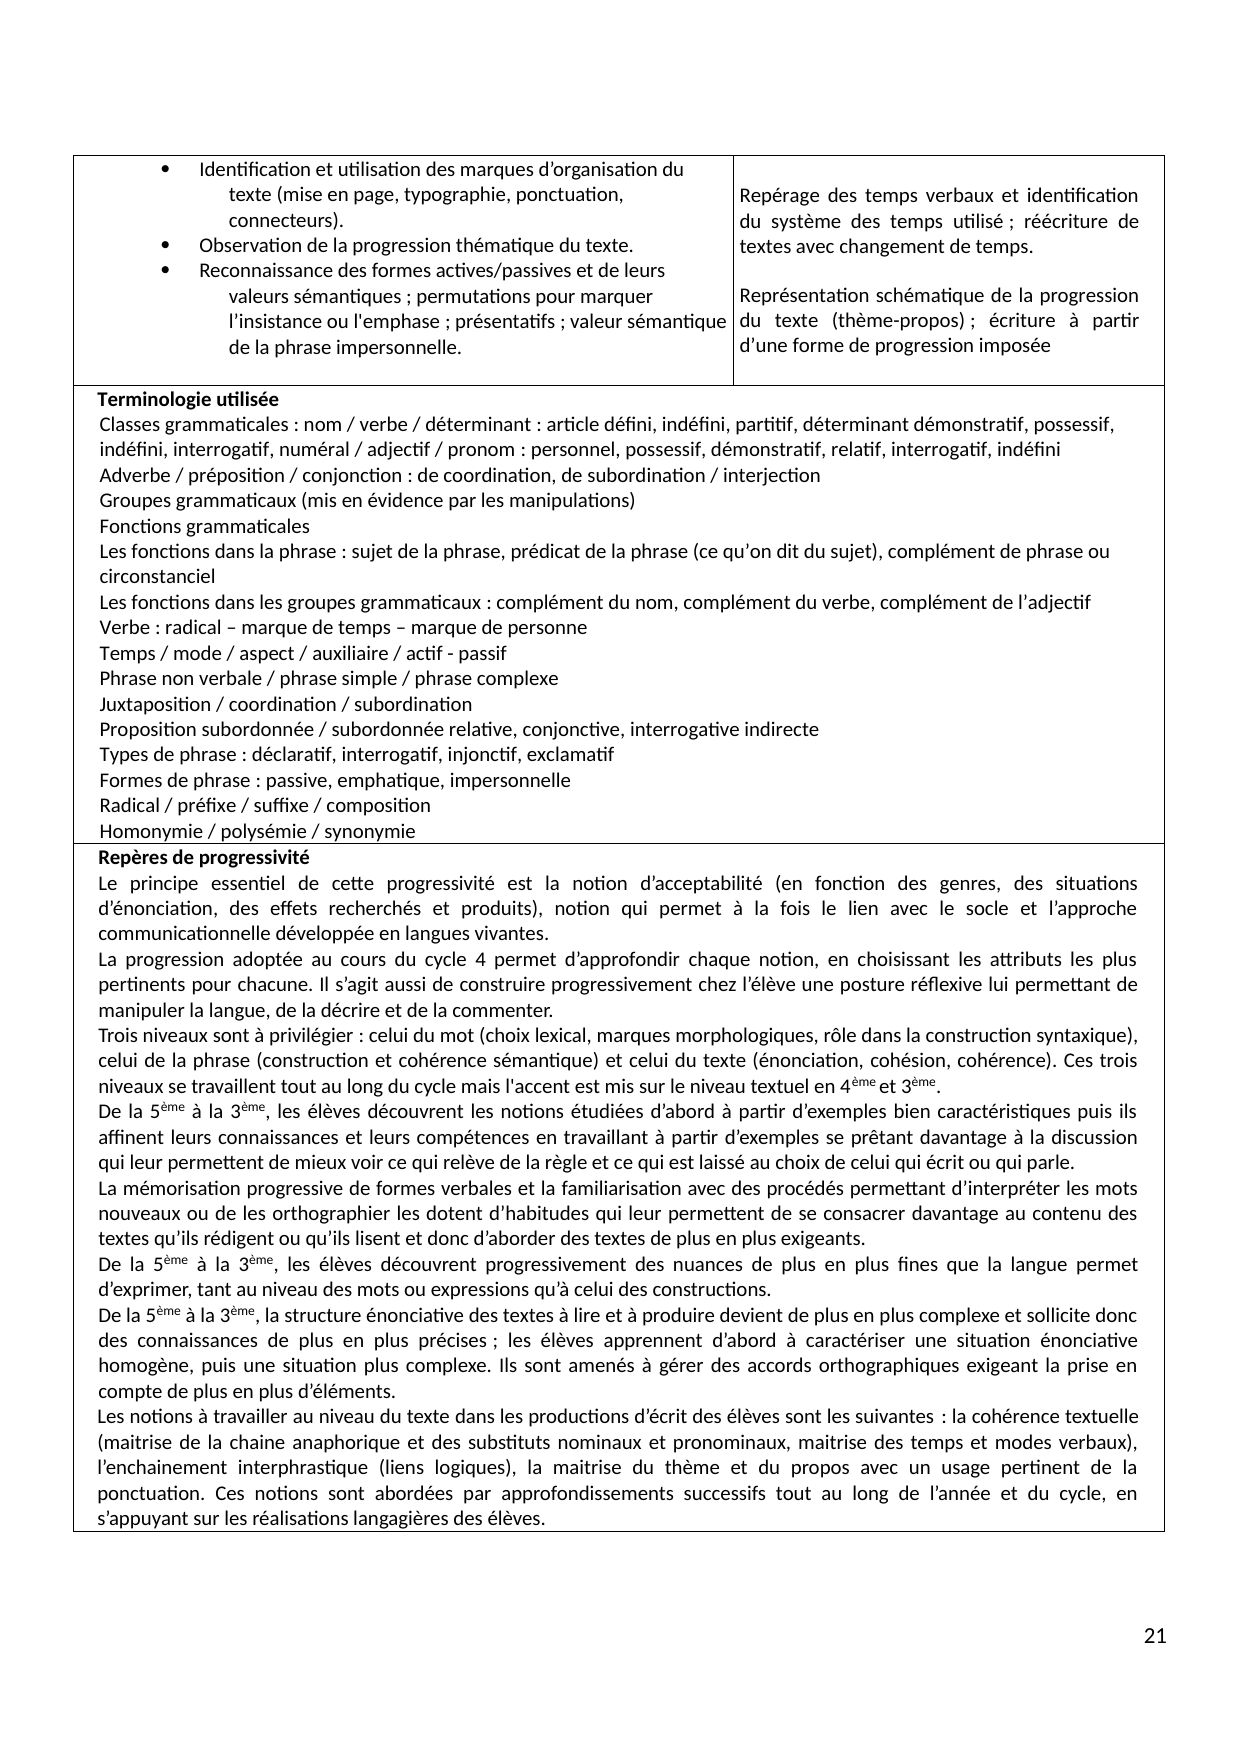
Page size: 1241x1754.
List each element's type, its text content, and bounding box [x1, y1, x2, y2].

table_cell Repères de progressivité Le principe essentiel de cette progressivité est la notion d’acceptabilité (en fonction des genres, des situations d’énonciation, des effets recherchés et produits), notion qui permet à la fois le lien avec le socle et l’approche communicationnelle développée en langues vivantes. La progression adoptée au cours du cycle 4 permet d’approfondir chaque notion, en choisissant les attributs les plus pertinents pour chacune. Il s’agit aussi de construire progressivement chez l’élève une posture réflexive lui permettant de manipuler la langue, de la décrire et de la commenter. Trois niveaux sont à privilégier : celui du mot (choix lexical, marques morphologiques, rôle dans la construction syntaxique), celui de la phrase (construction et cohérence sémantique) et celui du texte (énonciation, cohésion, cohérence). Ces trois niveaux se travaillent tout au long du cycle mais l'accent est mis sur le niveau textuel en 4ème et 3ème. De la 5ème à la 3ème, les élèves découvrent les notions étudiées d’abord à partir d’exemples bien caractéristiques puis ils affinent leurs connaissances et leurs compétences en travaillant à partir d’exemples se prêtant davantage à la discussion qui leur permettent de mieux voir ce qui relève de la règle et ce qui est laissé au choix de celui qui écrit ou qui parle. La mémorisation progressive de formes verbales et la familiarisation avec des procédés permettant d’interpréter les mots nouveaux ou de les orthographier les dotent d’habitudes qui leur permettent de se consacrer davantage au contenu des textes qu’ils rédigent ou qu’ils lisent et donc d’aborder des textes de plus en plus exigeants. De la 5ème à la 3ème, les élèves découvrent progressivement des nuances de plus en plus fines que la langue permet d’exprimer, tant au niveau des mots ou expressions qu’à celui des constructions. De la 5ème à la 3ème, la structure énonciative des textes à lire et à produire devient de plus en plus complexe et sollicite donc des connaissances de plus en plus précises ; les élèves apprennent d’abord à caractériser une situation énonciative homogène, puis une situation plus complexe. Ils sont amenés à gérer des accords orthographiques exigeant la prise en compte de plus en plus d’éléments. Les notions à travailler au niveau du texte dans les productions d’écrit des élèves sont les suivantes : la cohérence textuelle (maitrise de la chaine anaphorique et des substituts nominaux et pronominaux, maitrise des temps et modes verbaux), l’enchainement interphrastique (liens logiques), la maitrise du thème et du propos avec un usage pertinent de la ponctuation. Ces notions sont abordées par approfondissements successifs tout au long de l’année et du cycle, en s’appuyant sur les réalisations langagières des élèves. [74, 844, 1164, 1531]
table_cell Terminologie utilisée Classes grammaticales : nom / verbe / déterminant : article défini, indéfini, partitif, déterminant démonstratif, possessif, indéfini, interrogatif, numéral / adjectif / pronom : personnel, possessif, démonstratif, relatif, interrogatif, indéfini Adverbe / préposition / conjonction : de coordination, de subordination / interjection Groupes grammaticaux (mis en évidence par les manipulations) Fonctions grammaticales Les fonctions dans la phrase : sujet de la phrase, prédicat de la phrase (ce qu’on dit du sujet), complément de phrase ou circonstanciel Les fonctions dans les groupes grammaticaux : complément du nom, complément du verbe, complément de l’adjectif Verbe : radical – marque de temps – marque de personne Temps / mode / aspect / auxiliaire / actif - passif Phrase non verbale / phrase simple / phrase complexe Juxtaposition / coordination / subordination Proposition subordonnée / subordonnée relative, conjonctive, interrogative indirecte Types de phrase : déclaratif, interrogatif, injonctif, exclamatif Formes de phrase : passive, emphatique, impersonnelle Radical / préfixe / suffixe / composition Homonymie / polysémie / synonymie [74, 386, 1164, 843]
table_cell Construire les notions permettant l’analyse et la production des textes et des discours Observation de la variété des possibilités offertes par la langue Repérage de ce qui détermine un registre (situation de communication, enjeu…), et de ce qui le caractérise (organisation du propos, lexique, syntaxe) à partir de quelques exemples contrastés. Approche de la variation à travers le repérage de différentes manières d’exprimer une même idée ou une idée nouvelle : évolution du sens des mots selon les époques, néologie, emprunts; variation en fonction du lieu, du contexte, du moyen de communication. Prise en compte des caractéristiques des textes lus ou à produire Identification et interprétation des éléments de la situation d’énonciation : qui parle à qui ? où ? quand ? (marques de personne, de lieu et de temps) ; prise en compte de la situation d’énonciation dans la production d’écrits ; phénomènes d’accord en relation avec l’énonciation (je, tu). Observation, reconnaissance et utilisation de paroles rapportées, directement ou indirectement ; repérage des indices qui signalent le doute, ou la certitude dans les propos rapportés ou de la part de celui qui rapporte les propos. Repérage et interprétation des marques de modalisation (usage modal du conditionnel, verbes modaux : devoir, pouvoir…, adverbes de modalisation). Identification et utilisation des éléments linguistiques de cohésion textuelle : substituts nominaux et pronoms de reprise ; procédés de désignation et de caractérisation, rôle des déterminants indéfinis et définis ; indicateurs de temps et de lieu, de relations logiques ; système des temps. Identification des phénomènes orthographiques qui ne se limitent pas à la phrase, en particulier incidences orthographiques sur les pronoms de reprise sujet et complément (il, elle, leur). Identification et utilisation des marques d’organisation du texte (mise en page, typographie, ponctuation, connecteurs). Observation de la progression thématique du texte. Reconnaissance des formes actives/passives et de leurs valeurs sémantiques ; permutations pour marquer l’insistance ou l'emphase ; présentatifs ; valeur sémantique de la phrase impersonnelle. [74, 156, 733, 385]
table_cell Repérage des temps verbaux et identification du système des temps utilisé ; réécriture de textes avec changement de temps. Représentation schématique de la progression du texte (thème-propos) ; écriture à partir d’une forme de progression imposée [734, 156, 1164, 385]
